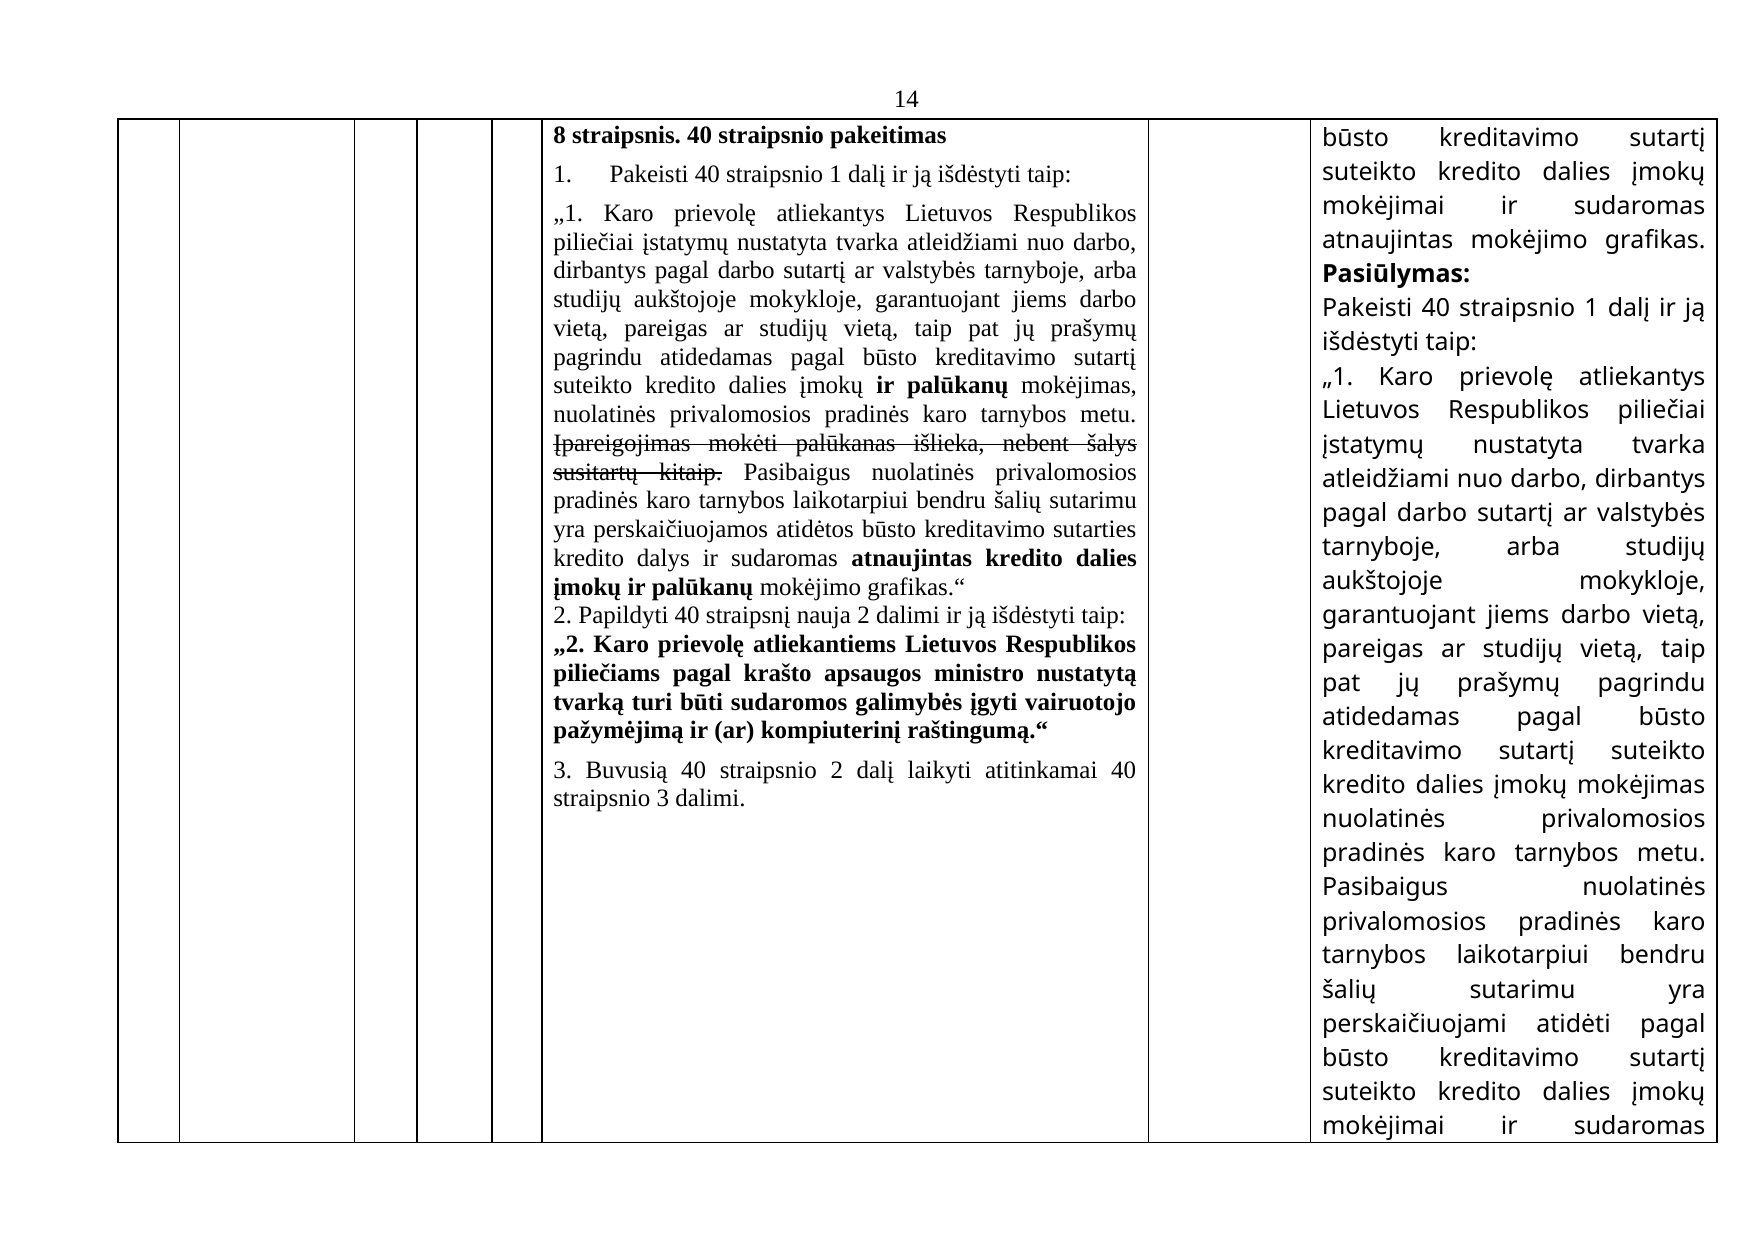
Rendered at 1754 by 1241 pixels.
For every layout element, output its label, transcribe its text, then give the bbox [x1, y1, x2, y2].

table_cell būsto kreditavimo sutartį suteikto kredito dalies įmokų mokėjimai ir sudaromas atnaujintas mokėjimo grafikas. Pasiūlymas: Pakeisti 40 straipsnio 1 dalį ir ją išdėstyti taip: „1. Karo prievolę atliekantys Lietuvos Respublikos piliečiai įstatymų nustatyta tvarka atleidžiami nuo darbo, dirbantys pagal darbo sutartį ar valstybės tarnyboje, arba studijų aukštojoje mokykloje, garantuojant jiems darbo vietą, pareigas ar studijų vietą, taip pat jų prašymų pagrindu atidedamas pagal būsto kreditavimo sutartį suteikto kredito dalies įmokų mokėjimas nuolatinės privalomosios pradinės karo tarnybos metu. Pasibaigus nuolatinės privalomosios pradinės karo tarnybos laikotarpiui bendru šalių sutarimu yra perskaičiuojami atidėti pagal būsto kreditavimo sutartį suteikto kredito dalies įmokų mokėjimai ir sudaromas [1311, 120, 1716, 1142]
table_cell [355, 120, 416, 1142]
table_cell [493, 120, 541, 1142]
table_cell [1149, 120, 1310, 1142]
table_cell [418, 120, 491, 1142]
table_cell [119, 120, 179, 1142]
table_cell 8 straipsnis. 40 straipsnio pakeitimas 1. Pakeisti 40 straipsnio 1 dalį ir ją išdėstyti taip: „1. Karo prievolę atliekantys Lietuvos Respublikos piliečiai įstatymų nustatyta tvarka atleidžiami nuo darbo, dirbantys pagal darbo sutartį ar valstybės tarnyboje, arba studijų aukštojoje mokykloje, garantuojant jiems darbo vietą, pareigas ar studijų vietą, taip pat jų prašymų pagrindu atidedamas pagal būsto kreditavimo sutartį suteikto kredito dalies įmokų ir palūkanų mokėjimas, nuolatinės privalomosios pradinės karo tarnybos metu. Įpareigojimas mokėti palūkanas išlieka, nebent šalys susitartų kitaip. Pasibaigus nuolatinės privalomosios pradinės karo tarnybos laikotarpiui bendru šalių sutarimu yra perskaičiuojamos atidėtos būsto kreditavimo sutarties kredito dalys ir sudaromas atnaujintas kredito dalies įmokų ir palūkanų mokėjimo grafikas.“ 2. Papildyti 40 straipsnį nauja 2 dalimi ir ją išdėstyti taip: „2. Karo prievolę atliekantiems Lietuvos Respublikos piliečiams pagal krašto apsaugos ministro nustatytą tvarką turi būti sudaromos galimybės įgyti vairuotojo pažymėjimą ir (ar) kompiuterinį raštingumą.“ 3. Buvusią 40 straipsnio 2 dalį laikyti atitinkamai 40 straipsnio 3 dalimi. [543, 120, 1148, 1142]
table_cell [180, 120, 354, 1142]
